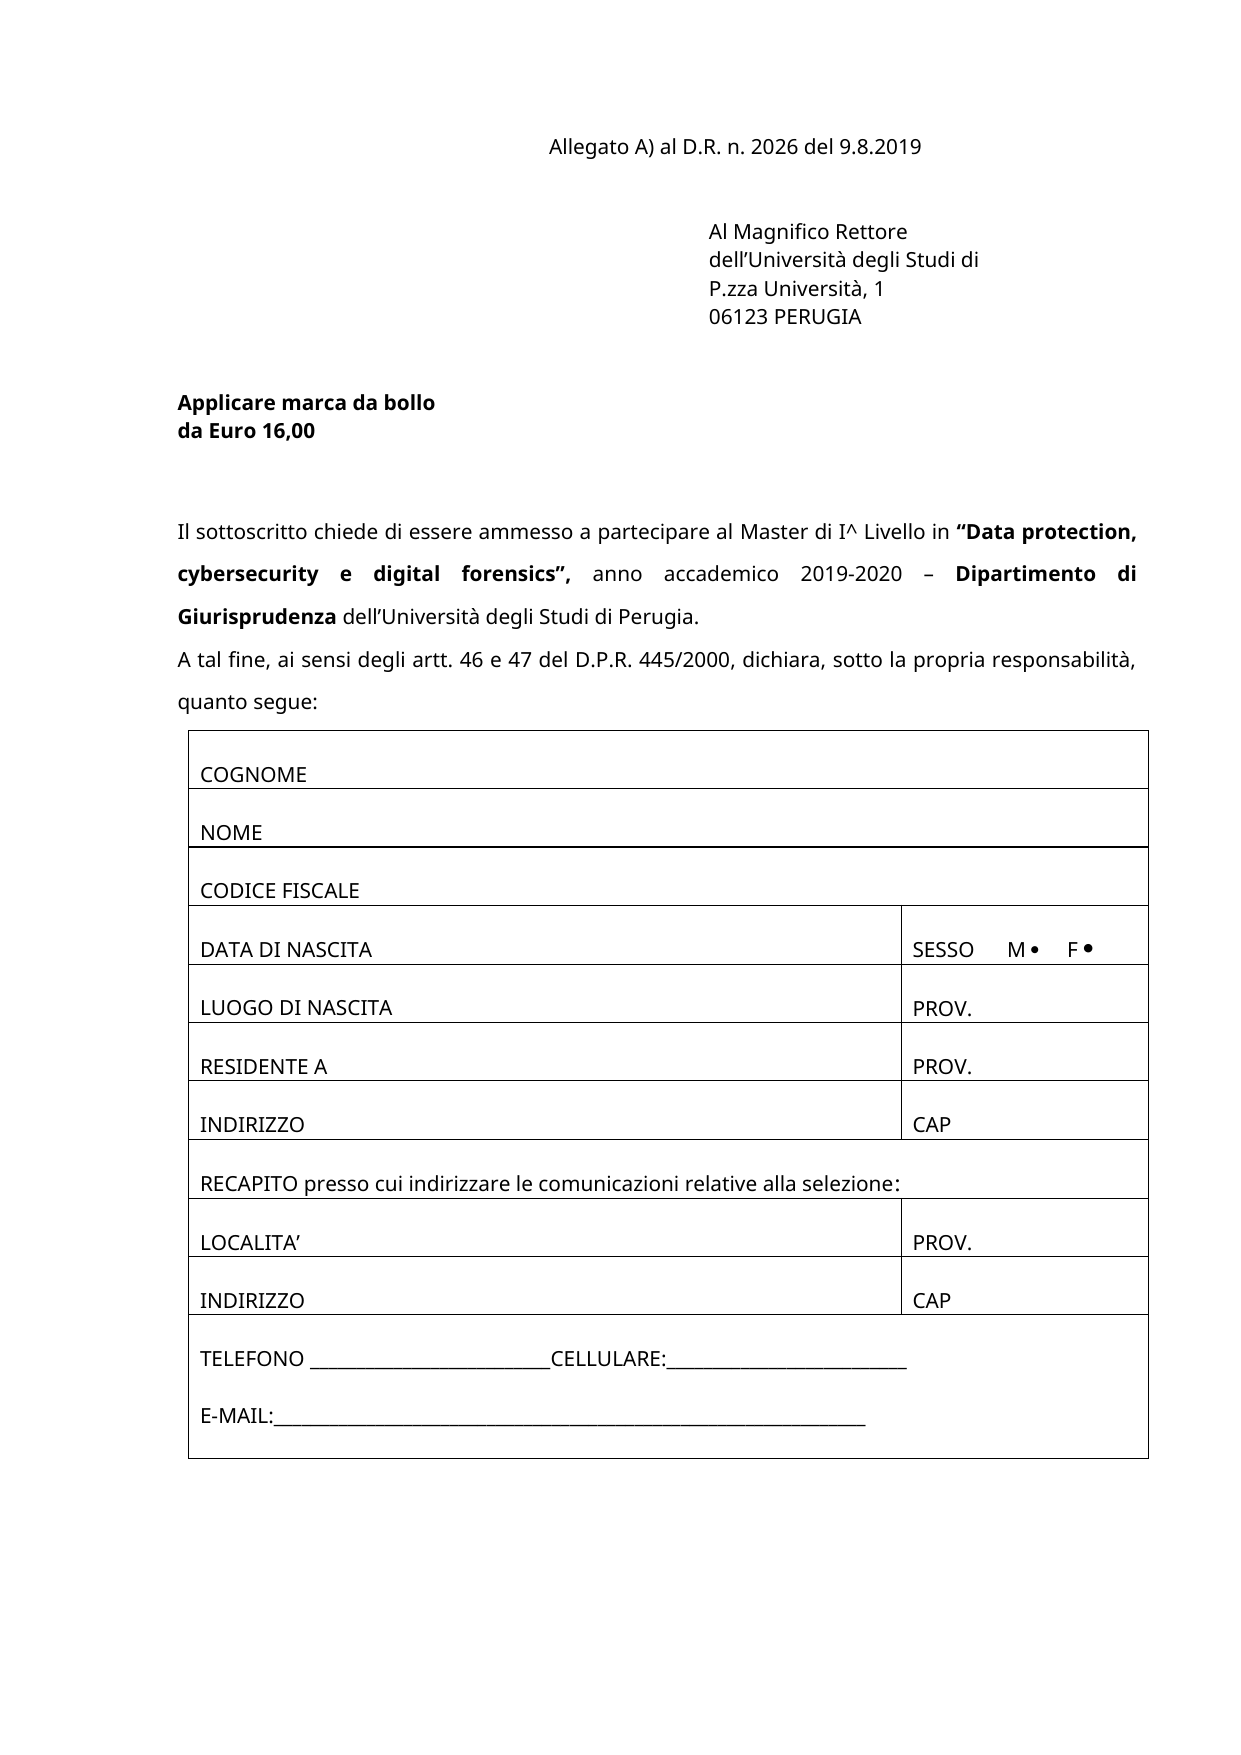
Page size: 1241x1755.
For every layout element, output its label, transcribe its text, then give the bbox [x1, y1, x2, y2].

table_cell LOCALITA’ [189, 1199, 901, 1256]
table_cell NOME [189, 789, 1148, 846]
table_cell CAP [902, 1257, 1148, 1314]
text Applicare marca da bollo [177, 388, 1079, 416]
table_header COGNOME [189, 731, 1148, 788]
text A tal fine, ai sensi degli artt. 46 e 47 del D.P.R. 445/2000, dichiara, sotto la propria responsabilità, quanto segue: [177, 645, 1137, 716]
table_cell CAP [902, 1081, 1148, 1138]
text Al Magnifico Rettore [177, 217, 1079, 246]
table_cell PROV. [902, 1199, 1148, 1256]
text dell’Università degli Studi di [177, 246, 1079, 274]
table_cell LUOGO DI NASCITA [189, 965, 901, 1022]
text da Euro 16,00 [177, 416, 1079, 445]
table_cell RECAPITO presso cui indirizzare le comunicazioni relative alla selezione: [189, 1140, 1148, 1198]
text Il sottoscritto chiede di essere ammesso a partecipare al Master di I^ Livello in “Data protection, cybersecurity e digital forensics”, anno accademico 2019-2020 – Dipartimento di Giurisprudenza dell’Università degli Studi di Perugia. [177, 517, 1137, 631]
table_cell PROV. [902, 965, 1148, 1022]
subtitle Allegato A) al D.R. n. 2026 del 9.8.2019 [251, 132, 1079, 160]
table_cell PROV. [902, 1023, 1148, 1080]
table_cell TELEFONO __________________________CELLULARE:__________________________ E-MAIL:________________________________________________________________ [189, 1315, 1148, 1458]
table_cell INDIRIZZO [189, 1257, 901, 1314]
table_cell SESSO M  F  [902, 906, 1148, 964]
table_cell INDIRIZZO [189, 1081, 901, 1138]
table_cell DATA DI NASCITA [189, 906, 901, 964]
table_cell RESIDENTE A [189, 1023, 901, 1080]
text 06123 PERUGIA [177, 302, 1079, 331]
text P.zza Università, 1 [177, 274, 1079, 302]
table_cell CODICE FISCALE [189, 848, 1148, 904]
